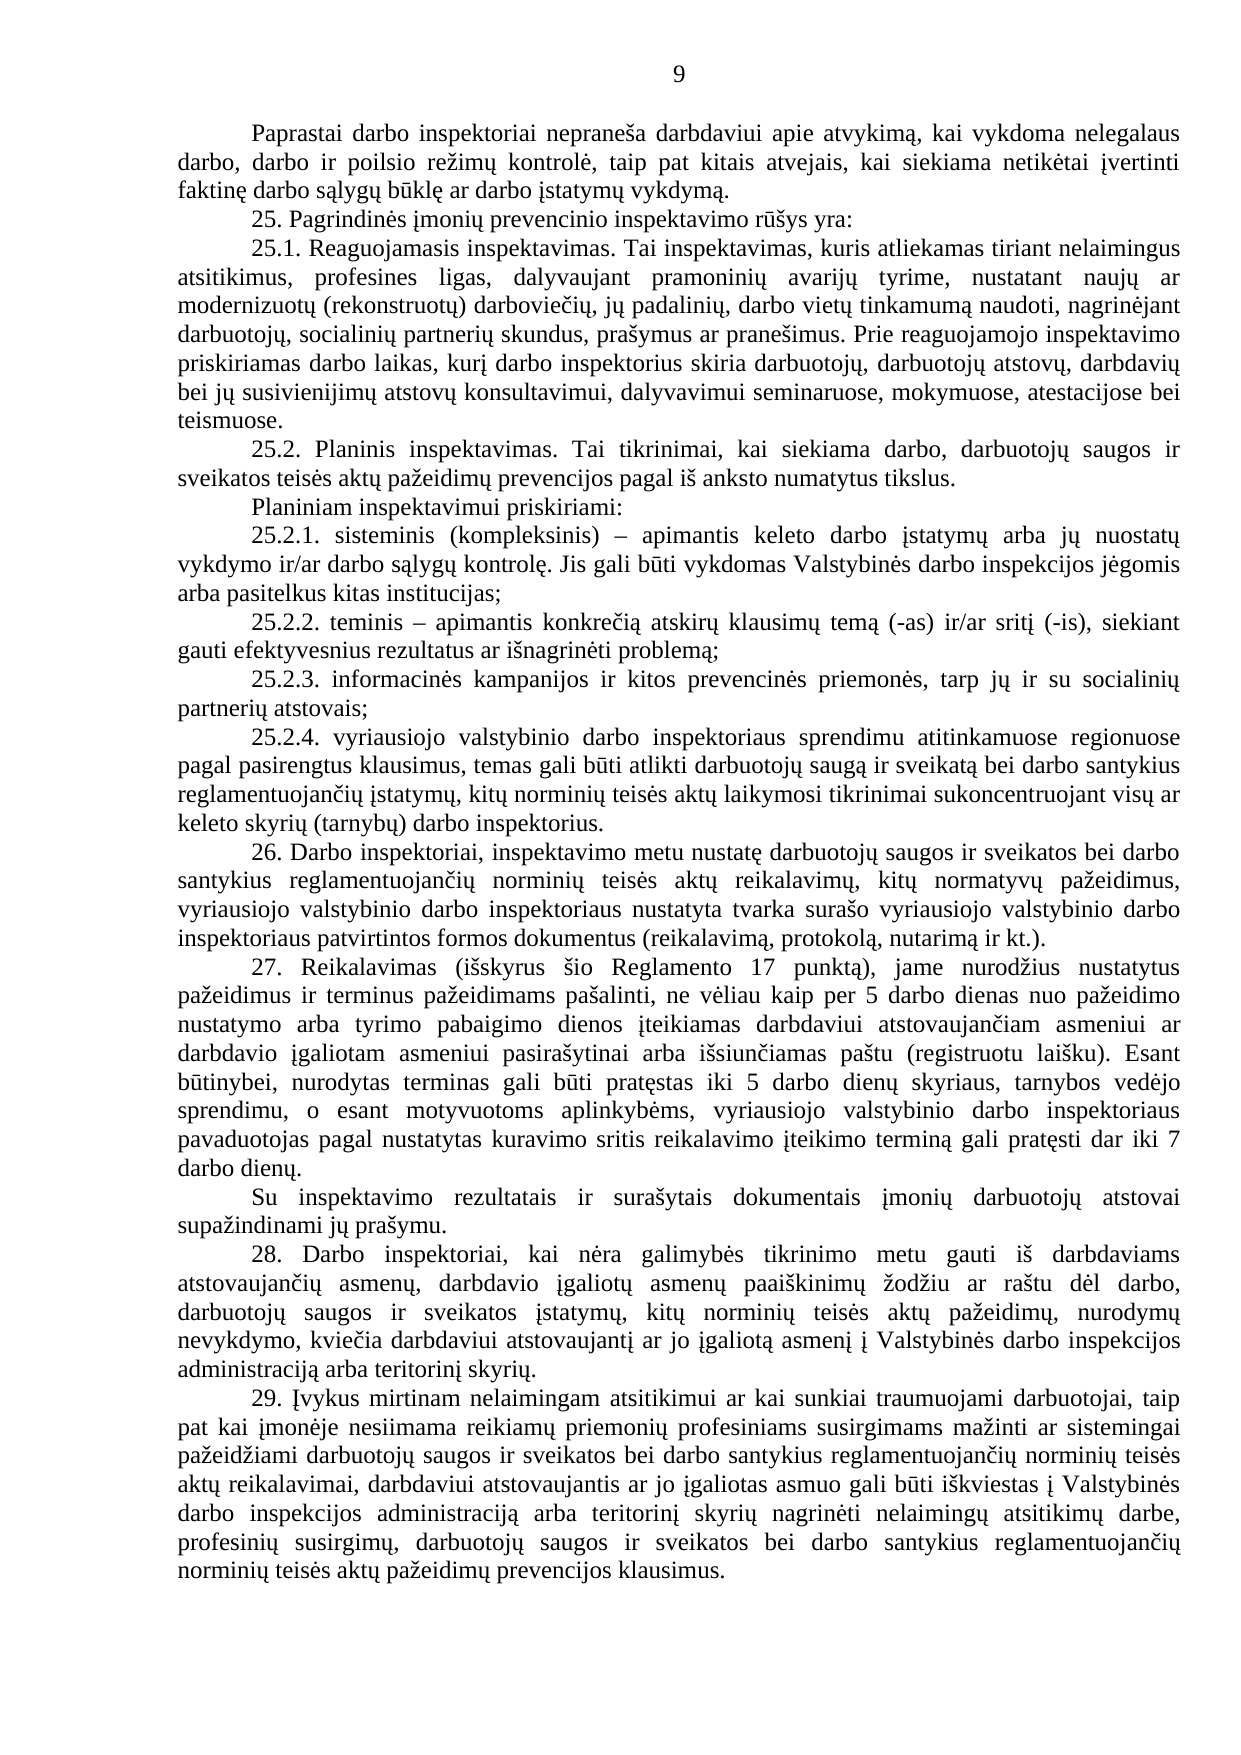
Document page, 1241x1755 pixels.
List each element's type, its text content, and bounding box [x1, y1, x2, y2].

text 29. Įvykus mirtinam nelaimingam atsitikimui ar kai sunkiai traumuojami darbuotojai, taip pat kai įmonėje nesiimama reikiamų priemonių profesiniams susirgimams mažinti ar sistemingai pažeidžiami darbuotojų saugos ir sveikatos bei darbo santykius reglamentuojančių norminių teisės aktų reikalavimai, darbdaviui atstovaujantis ar jo įgaliotas asmuo gali būti iškviestas į Valstybinės darbo inspekcijos administraciją arba teritorinį skyrių nagrinėti nelaimingų atsitikimų darbe, profesinių susirgimų, darbuotojų saugos ir sveikatos bei darbo santykius reglamentuojančių norminių teisės aktų pažeidimų prevencijos klausimus. [177, 1383, 1181, 1584]
text Planiniam inspektavimui priskiriami: [177, 492, 1181, 521]
text 25.2.4. vyriausiojo valstybinio darbo inspektoriaus sprendimu atitinkamuose regionuose pagal pasirengtus klausimus, temas gali būti atlikti darbuotojų saugą ir sveikatą bei darbo santykius reglamentuojančių įstatymų, kitų norminių teisės aktų laikymosi tikrinimai sukoncentruojant visų ar keleto skyrių (tarnybų) darbo inspektorius. [177, 722, 1181, 837]
text Paprastai darbo inspektoriai nepraneša darbdaviui apie atvykimą, kai vykdoma nelegalaus darbo, darbo ir poilsio režimų kontrolė, taip pat kitais atvejais, kai siekiama netikėtai įvertinti faktinę darbo sąlygų būklę ar darbo įstatymų vykdymą. [177, 118, 1181, 204]
text 25.2.1. sisteminis (kompleksinis) – apimantis keleto darbo įstatymų arba jų nuostatų vykdymo ir/ar darbo sąlygų kontrolę. Jis gali būti vykdomas Valstybinės darbo inspekcijos jėgomis arba pasitelkus kitas institucijas; [177, 521, 1181, 607]
text 25.2.2. teminis – apimantis konkrečią atskirų klausimų temą (-as) ir/ar sritį (-is), siekiant gauti efektyvesnius rezultatus ar išnagrinėti problemą; [177, 607, 1181, 664]
text 25.2.3. informacinės kampanijos ir kitos prevencinės priemonės, tarp jų ir su socialinių partnerių atstovais; [177, 664, 1181, 722]
text Su inspektavimo rezultatais ir surašytais dokumentais įmonių darbuotojų atstovai supažindinami jų prašymu. [177, 1182, 1181, 1239]
text 26. Darbo inspektoriai, inspektavimo metu nustatę darbuotojų saugos ir sveikatos bei darbo santykius reglamentuojančių norminių teisės aktų reikalavimų, kitų normatyvų pažeidimus, vyriausiojo valstybinio darbo inspektoriaus nustatyta tvarka surašo vyriausiojo valstybinio darbo inspektoriaus patvirtintos formos dokumentus (reikalavimą, protokolą, nutarimą ir kt.). [177, 837, 1181, 952]
text 28. Darbo inspektoriai, kai nėra galimybės tikrinimo metu gauti iš darbdaviams atstovaujančių asmenų, darbdavio įgaliotų asmenų paaiškinimų žodžiu ar raštu dėl darbo, darbuotojų saugos ir sveikatos įstatymų, kitų norminių teisės aktų pažeidimų, nurodymų nevykdymo, kviečia darbdaviui atstovaujantį ar jo įgaliotą asmenį į Valstybinės darbo inspekcijos administraciją arba teritorinį skyrių. [177, 1239, 1181, 1383]
text 27. Reikalavimas (išskyrus šio Reglamento 17 punktą), jame nurodžius nustatytus pažeidimus ir terminus pažeidimams pašalinti, ne vėliau kaip per 5 darbo dienas nuo pažeidimo nustatymo arba tyrimo pabaigimo dienos įteikiamas darbdaviui atstovaujančiam asmeniui ar darbdavio įgaliotam asmeniui pasirašytinai arba išsiunčiamas paštu (registruotu laišku). Esant būtinybei, nurodytas terminas gali būti pratęstas iki 5 darbo dienų skyriaus, tarnybos vedėjo sprendimu, o esant motyvuotoms aplinkybėms, vyriausiojo valstybinio darbo inspektoriaus pavaduotojas pagal nustatytas kuravimo sritis reikalavimo įteikimo terminą gali pratęsti dar iki 7 darbo dienų. [177, 952, 1181, 1182]
text 25.1. Reaguojamasis inspektavimas. Tai inspektavimas, kuris atliekamas tiriant nelaimingus atsitikimus, profesines ligas, dalyvaujant pramoninių avarijų tyrime, nustatant naujų ar modernizuotų (rekonstruotų) darboviečių, jų padalinių, darbo vietų tinkamumą naudoti, nagrinėjant darbuotojų, socialinių partnerių skundus, prašymus ar pranešimus. Prie reaguojamojo inspektavimo priskiriamas darbo laikas, kurį darbo inspektorius skiria darbuotojų, darbuotojų atstovų, darbdavių bei jų susivienijimų atstovų konsultavimui, dalyvavimui seminaruose, mokymuose, atestacijose bei teismuose. [177, 233, 1181, 434]
text 25. Pagrindinės įmonių prevencinio inspektavimo rūšys yra: [177, 204, 1181, 233]
text 25.2. Planinis inspektavimas. Tai tikrinimai, kai siekiama darbo, darbuotojų saugos ir sveikatos teisės aktų pažeidimų prevencijos pagal iš anksto numatytus tikslus. [177, 434, 1181, 492]
